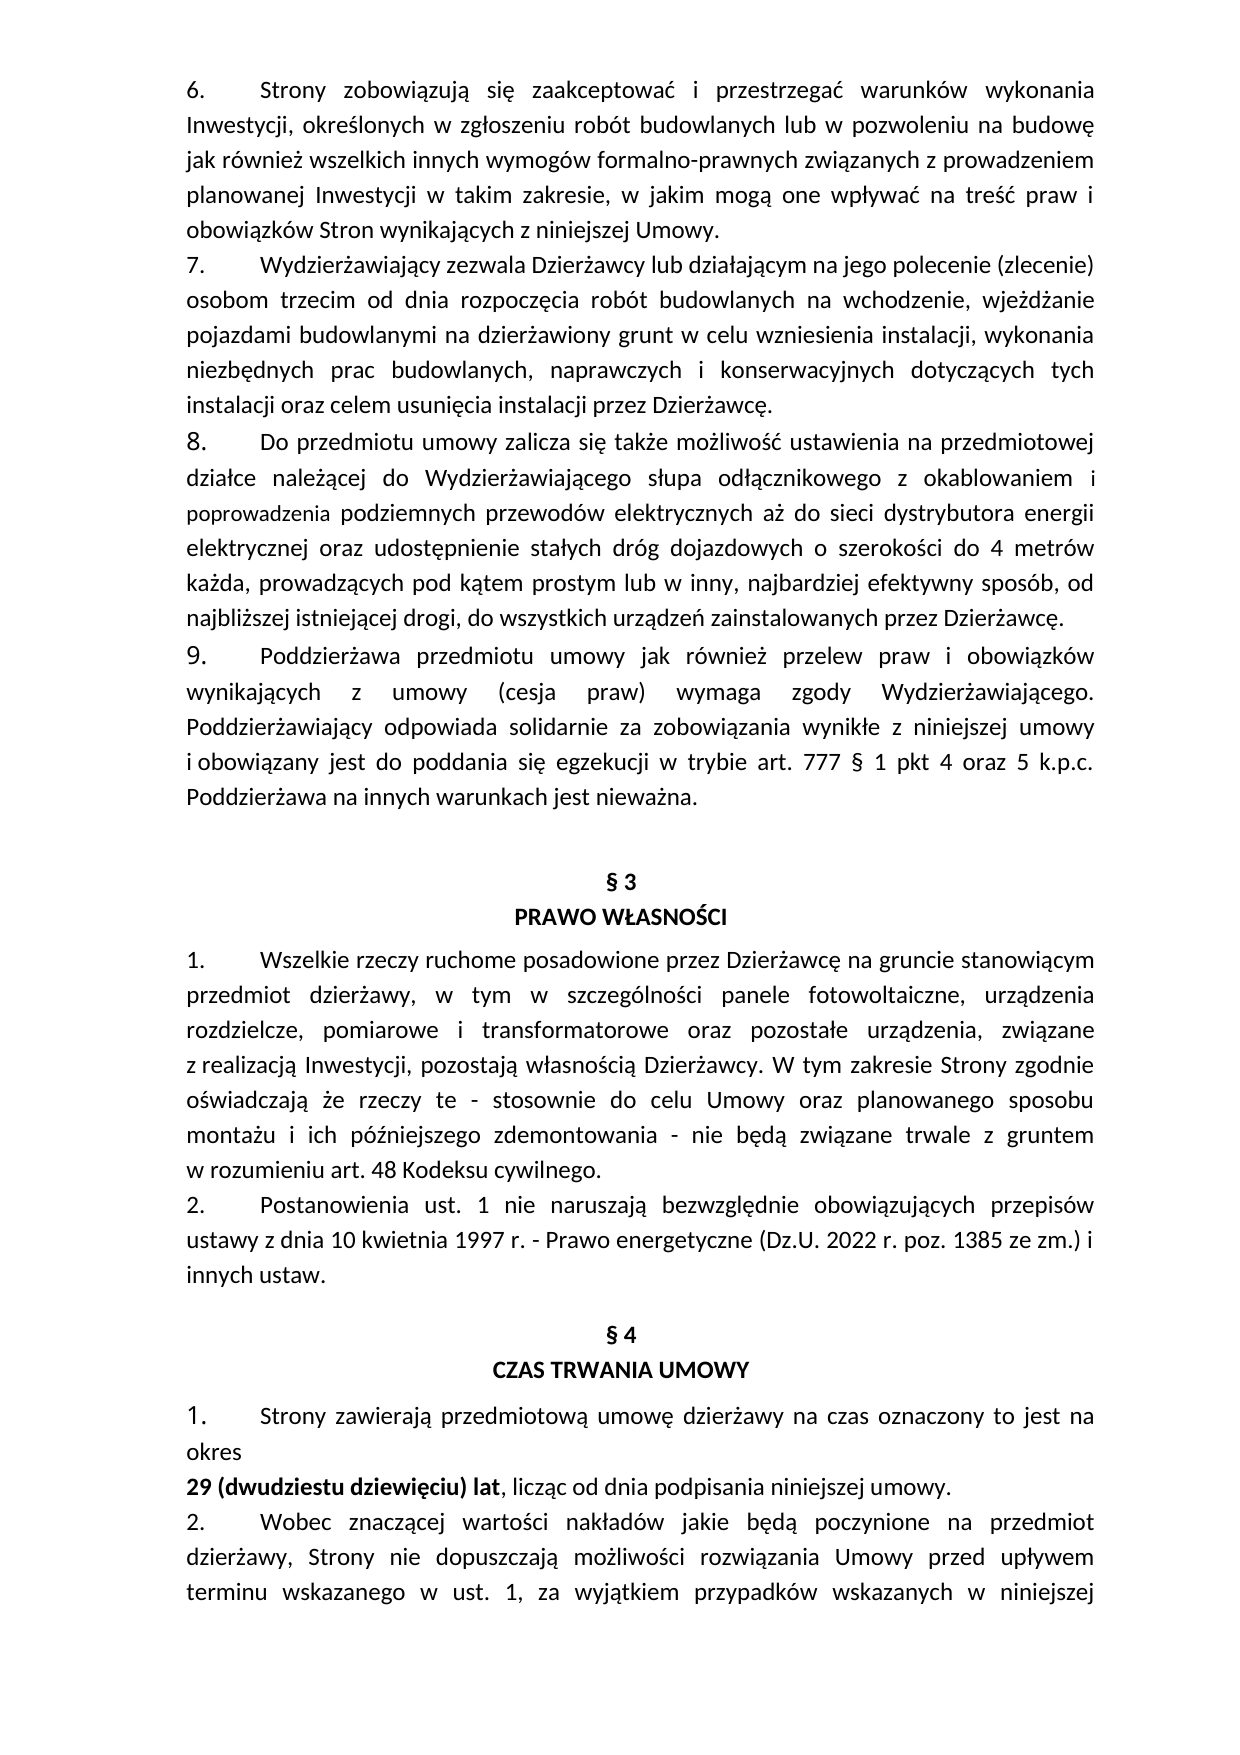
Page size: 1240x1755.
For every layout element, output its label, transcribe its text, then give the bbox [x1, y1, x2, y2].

text § 4 [147, 1319, 1096, 1350]
list Wobec znaczącej wartości nakładów jakie będą poczynione na przedmiot dzierżawy, Strony nie dopuszczają możliwości rozwiązania Umowy przed upływem terminu wskazanego w ust. 1, za wyjątkiem przypadków wskazanych w niniejszej [186, 1506, 1096, 1607]
list Wydzierżawiający zezwala Dzierżawcy lub działającym na jego polecenie (zlecenie) osobom trzecim od dnia rozpoczęcia robót budowlanych na wchodzenie, wjeżdżanie pojazdami budowlanymi na dzierżawiony grunt w celu wzniesienia instalacji, wykonania niezbędnych prac budowlanych, naprawczych i konserwacyjnych dotyczących tych instalacji oraz celem usunięcia instalacji przez Dzierżawcę. [186, 249, 1096, 419]
list Wszelkie rzeczy ruchome posadowione przez Dzierżawcę na gruncie stanowiącym przedmiot dzierżawy, w tym w szczególności panele fotowoltaiczne, urządzenia rozdzielcze, pomiarowe i transformatorowe oraz pozostałe urządzenia, związane z realizacją Inwestycji, pozostają własnością Dzierżawcy. W tym zakresie Strony zgodnie oświadczają że rzeczy te - stosownie do celu Umowy oraz planowanego sposobu montażu i ich późniejszego zdemontowania - nie będą związane trwale z gruntem w rozumieniu art. 48 Kodeksu cywilnego. [186, 944, 1096, 1184]
list Do przedmiotu umowy zalicza się także możliwość ustawienia na przedmiotowej działce należącej do Wydzierżawiającego słupa odłącznikowego z okablowaniem i poprowadzenia podziemnych przewodów elektrycznych aż do sieci dystrybutora energii elektrycznej oraz udostępnienie stałych dróg dojazdowych o szerokości do 4 metrów każda, prowadzących pod kątem prostym lub w inny, najbardziej efektywny sposób, od najbliższej istniejącej drogi, do wszystkich urządzeń zainstalowanych przez Dzierżawcę. [186, 424, 1096, 633]
text § 3 [147, 866, 1096, 897]
list Postanowienia ust. 1 nie naruszają bezwzględnie obowiązujących przepisów ustawy z dnia 10 kwietnia 1997 r. - Prawo energetyczne (Dz.U. 2022 r. poz. 1385 ze zm.) i innych ustaw. [186, 1189, 1096, 1289]
text PRAWO WŁASNOŚCI [147, 901, 1096, 932]
list Strony zobowiązują się zaakceptować i przestrzegać warunków wykonania Inwestycji, określonych w zgłoszeniu robót budowlanych lub w pozwoleniu na budowę jak również wszelkich innych wymogów formalno-prawnych związanych z prowadzeniem planowanej Inwestycji w takim zakresie, w jakim mogą one wpływać na treść praw i obowiązków Stron wynikających z niniejszej Umowy. [186, 74, 1096, 244]
list Poddzierżawa przedmiotu umowy jak również przelew praw i obowiązków wynikających z umowy (cesja praw) wymaga zgody Wydzierżawiającego. Poddzierżawiający odpowiada solidarnie za zobowiązania wynikłe z niniejszej umowy i obowiązany jest do poddania się egzekucji w trybie art. 777 § 1 pkt 4 oraz 5 k.p.c. Poddzierżawa na innych warunkach jest nieważna. [186, 637, 1096, 811]
text CZAS TRWANIA UMOWY [147, 1354, 1096, 1385]
list Strony zawierają przedmiotową umowę dzierżawy na czas oznaczony to jest na okres 29 (dwudziestu dziewięciu) lat, licząc od dnia podpisania niniejszej umowy. [186, 1397, 1096, 1502]
